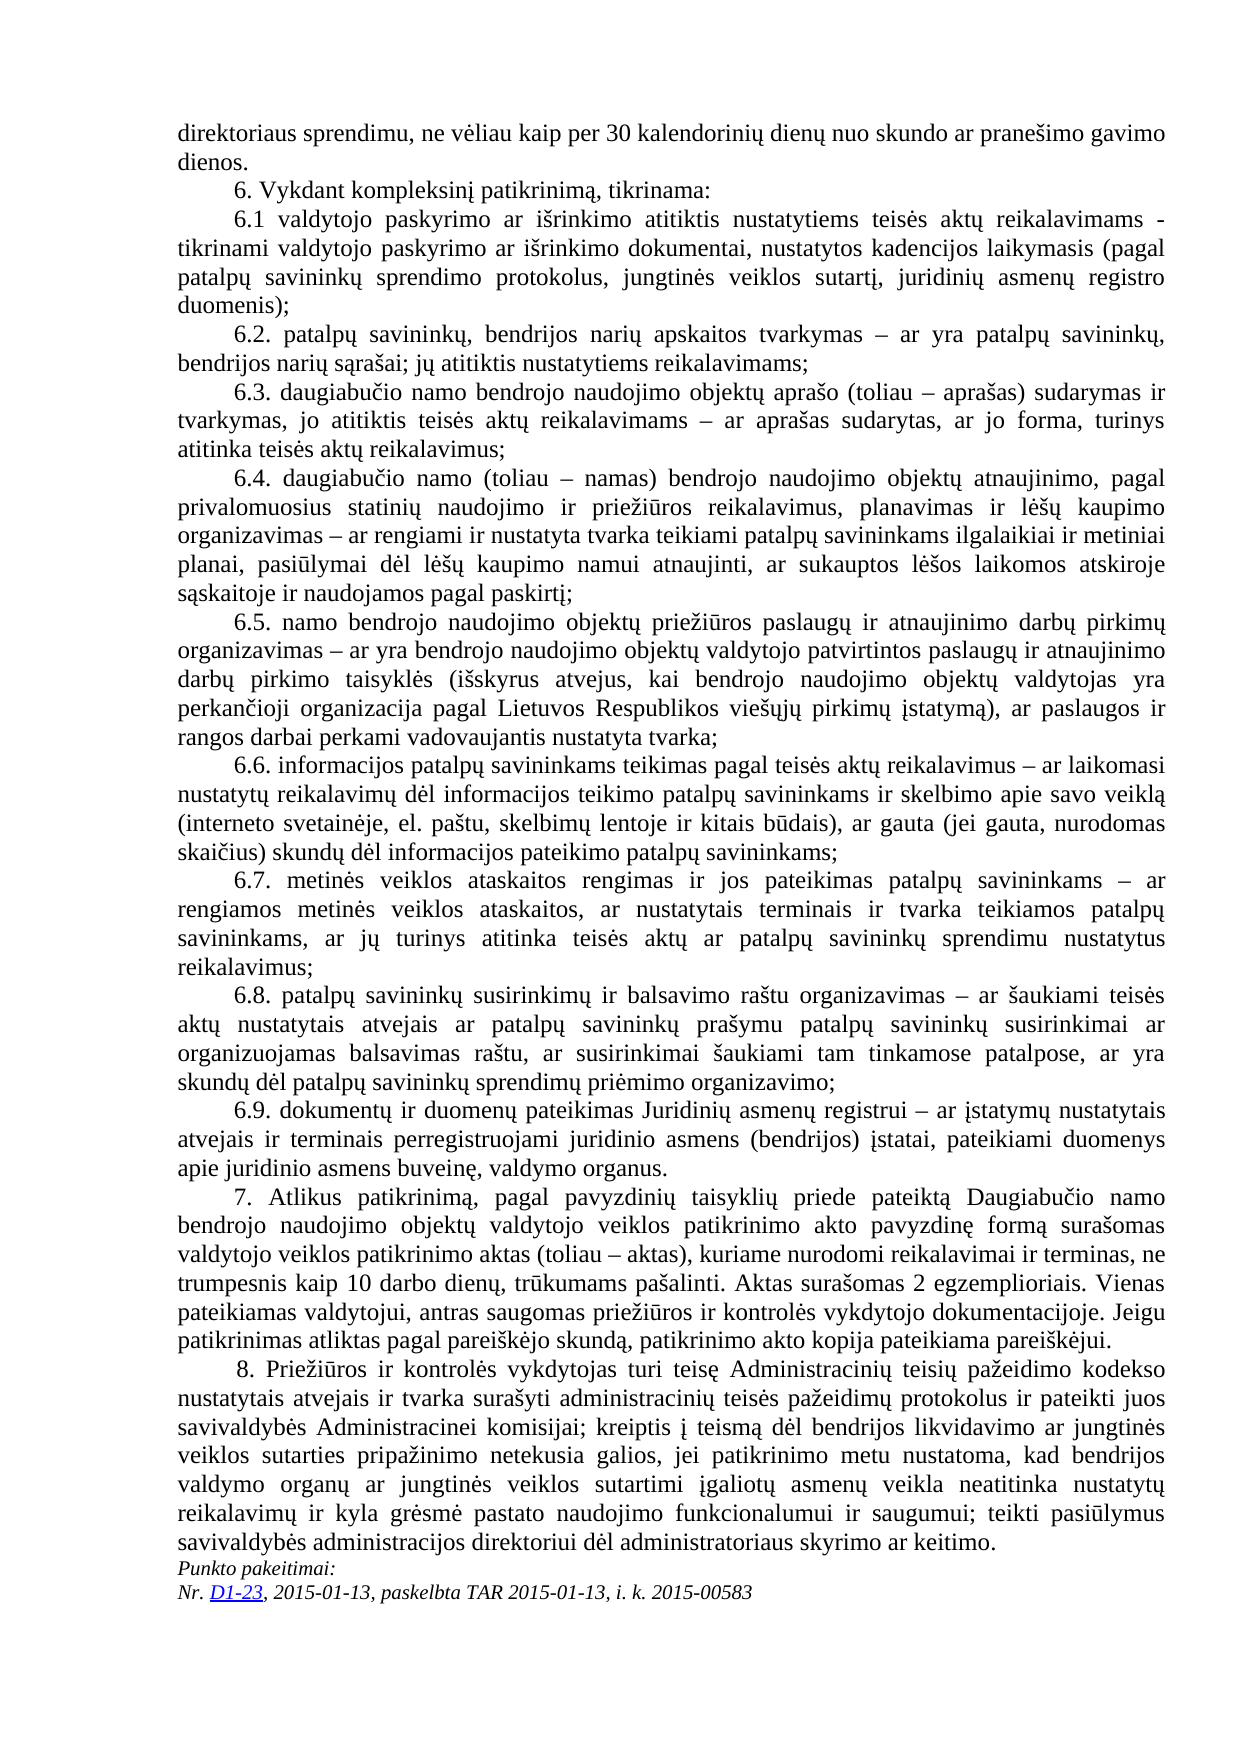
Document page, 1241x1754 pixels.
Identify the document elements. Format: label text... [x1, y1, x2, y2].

text 8. Priežiūros ir kontrolės vykdytojas turi teisę Administracinių teisių pažeidimo kodekso nustatytais atvejais ir tvarka surašyti administracinių teisės pažeidimų protokolus ir pateikti juos savivaldybės Administracinei komisijai; kreiptis į teismą dėl bendrijos likvidavimo ar jungtinės veiklos sutarties pripažinimo netekusia galios, jei patikrinimo metu nustatoma, kad bendrijos valdymo organų ar jungtinės veiklos sutartimi įgaliotų asmenų veikla neatitinka nustatytų reikalavimų ir kyla grėsmė pastato naudojimo funkcionalumui ir saugumui; teikti pasiūlymus savivaldybės administracijos direktoriui dėl administratoriaus skyrimo ar keitimo. [177, 1354, 1166, 1556]
text 6.8. patalpų savininkų susirinkimų ir balsavimo raštu organizavimas – ar šaukiami teisės aktų nustatytais atvejais ar patalpų savininkų prašymu patalpų savininkų susirinkimai ar organizuojamas balsavimas raštu, ar susirinkimai šaukiami tam tinkamose patalpose, ar yra skundų dėl patalpų savininkų sprendimų priėmimo organizavimo; [177, 981, 1166, 1096]
text 7. Atlikus patikrinimą, pagal pavyzdinių taisyklių priede pateiktą Daugiabučio namo bendrojo naudojimo objektų valdytojo veiklos patikrinimo akto pavyzdinę formą surašomas valdytojo veiklos patikrinimo aktas (toliau – aktas), kuriame nurodomi reikalavimai ir terminas, ne trumpesnis kaip 10 darbo dienų, trūkumams pašalinti. Aktas surašomas 2 egzemplioriais. Vienas pateikiamas valdytojui, antras saugomas priežiūros ir kontrolės vykdytojo dokumentacijoje. Jeigu patikrinimas atliktas pagal pareiškėjo skundą, patikrinimo akto kopija pateikiama pareiškėjui. [177, 1182, 1166, 1354]
text 6.5. namo bendrojo naudojimo objektų priežiūros paslaugų ir atnaujinimo darbų pirkimų organizavimas – ar yra bendrojo naudojimo objektų valdytojo patvirtintos paslaugų ir atnaujinimo darbų pirkimo taisyklės (išskyrus atvejus, kai bendrojo naudojimo objektų valdytojas yra perkančioji organizacija pagal Lietuvos Respublikos viešųjų pirkimų įstatymą), ar paslaugos ir rangos darbai perkami vadovaujantis nustatyta tvarka; [177, 607, 1166, 751]
text direktoriaus sprendimu, ne vėliau kaip per 30 kalendorinių dienų nuo skundo ar pranešimo gavimo dienos. [177, 118, 1166, 176]
text 6.9. dokumentų ir duomenų pateikimas Juridinių asmenų registrui – ar įstatymų nustatytais atvejais ir terminais perregistruojami juridinio asmens (bendrijos) įstatai, pateikiami duomenys apie juridinio asmens buveinę, valdymo organus. [177, 1096, 1166, 1182]
text 6. Vykdant kompleksinį patikrinimą, tikrinama: [177, 176, 1166, 204]
text Punkto pakeitimai: [177, 1556, 1166, 1580]
text 6.3. daugiabučio namo bendrojo naudojimo objektų aprašo (toliau – aprašas) sudarymas ir tvarkymas, jo atitiktis teisės aktų reikalavimams – ar aprašas sudarytas, ar jo forma, turinys atitinka teisės aktų reikalavimus; [177, 377, 1166, 463]
text Nr. D1-23, 2015-01-13, paskelbta TAR 2015-01-13, i. k. 2015-00583 [177, 1580, 1166, 1604]
text 6.7. metinės veiklos ataskaitos rengimas ir jos pateikimas patalpų savininkams – ar rengiamos metinės veiklos ataskaitos, ar nustatytais terminais ir tvarka teikiamos patalpų savininkams, ar jų turinys atitinka teisės aktų ar patalpų savininkų sprendimu nustatytus reikalavimus; [177, 866, 1166, 981]
text 6.4. daugiabučio namo (toliau – namas) bendrojo naudojimo objektų atnaujinimo, pagal privalomuosius statinių naudojimo ir priežiūros reikalavimus, planavimas ir lėšų kaupimo organizavimas – ar rengiami ir nustatyta tvarka teikiami patalpų savininkams ilgalaikiai ir metiniai planai, pasiūlymai dėl lėšų kaupimo namui atnaujinti, ar sukauptos lėšos laikomos atskiroje sąskaitoje ir naudojamos pagal paskirtį; [177, 463, 1166, 607]
text 6.6. informacijos patalpų savininkams teikimas pagal teisės aktų reikalavimus – ar laikomasi nustatytų reikalavimų dėl informacijos teikimo patalpų savininkams ir skelbimo apie savo veiklą (interneto svetainėje, el. paštu, skelbimų lentoje ir kitais būdais), ar gauta (jei gauta, nurodomas skaičius) skundų dėl informacijos pateikimo patalpų savininkams; [177, 751, 1166, 866]
text 6.1 valdytojo paskyrimo ar išrinkimo atitiktis nustatytiems teisės aktų reikalavimams - tikrinami valdytojo paskyrimo ar išrinkimo dokumentai, nustatytos kadencijos laikymasis (pagal patalpų savininkų sprendimo protokolus, jungtinės veiklos sutartį, juridinių asmenų registro duomenis); [177, 204, 1166, 319]
text 6.2. patalpų savininkų, bendrijos narių apskaitos tvarkymas – ar yra patalpų savininkų, bendrijos narių sąrašai; jų atitiktis nustatytiems reikalavimams; [177, 319, 1166, 377]
